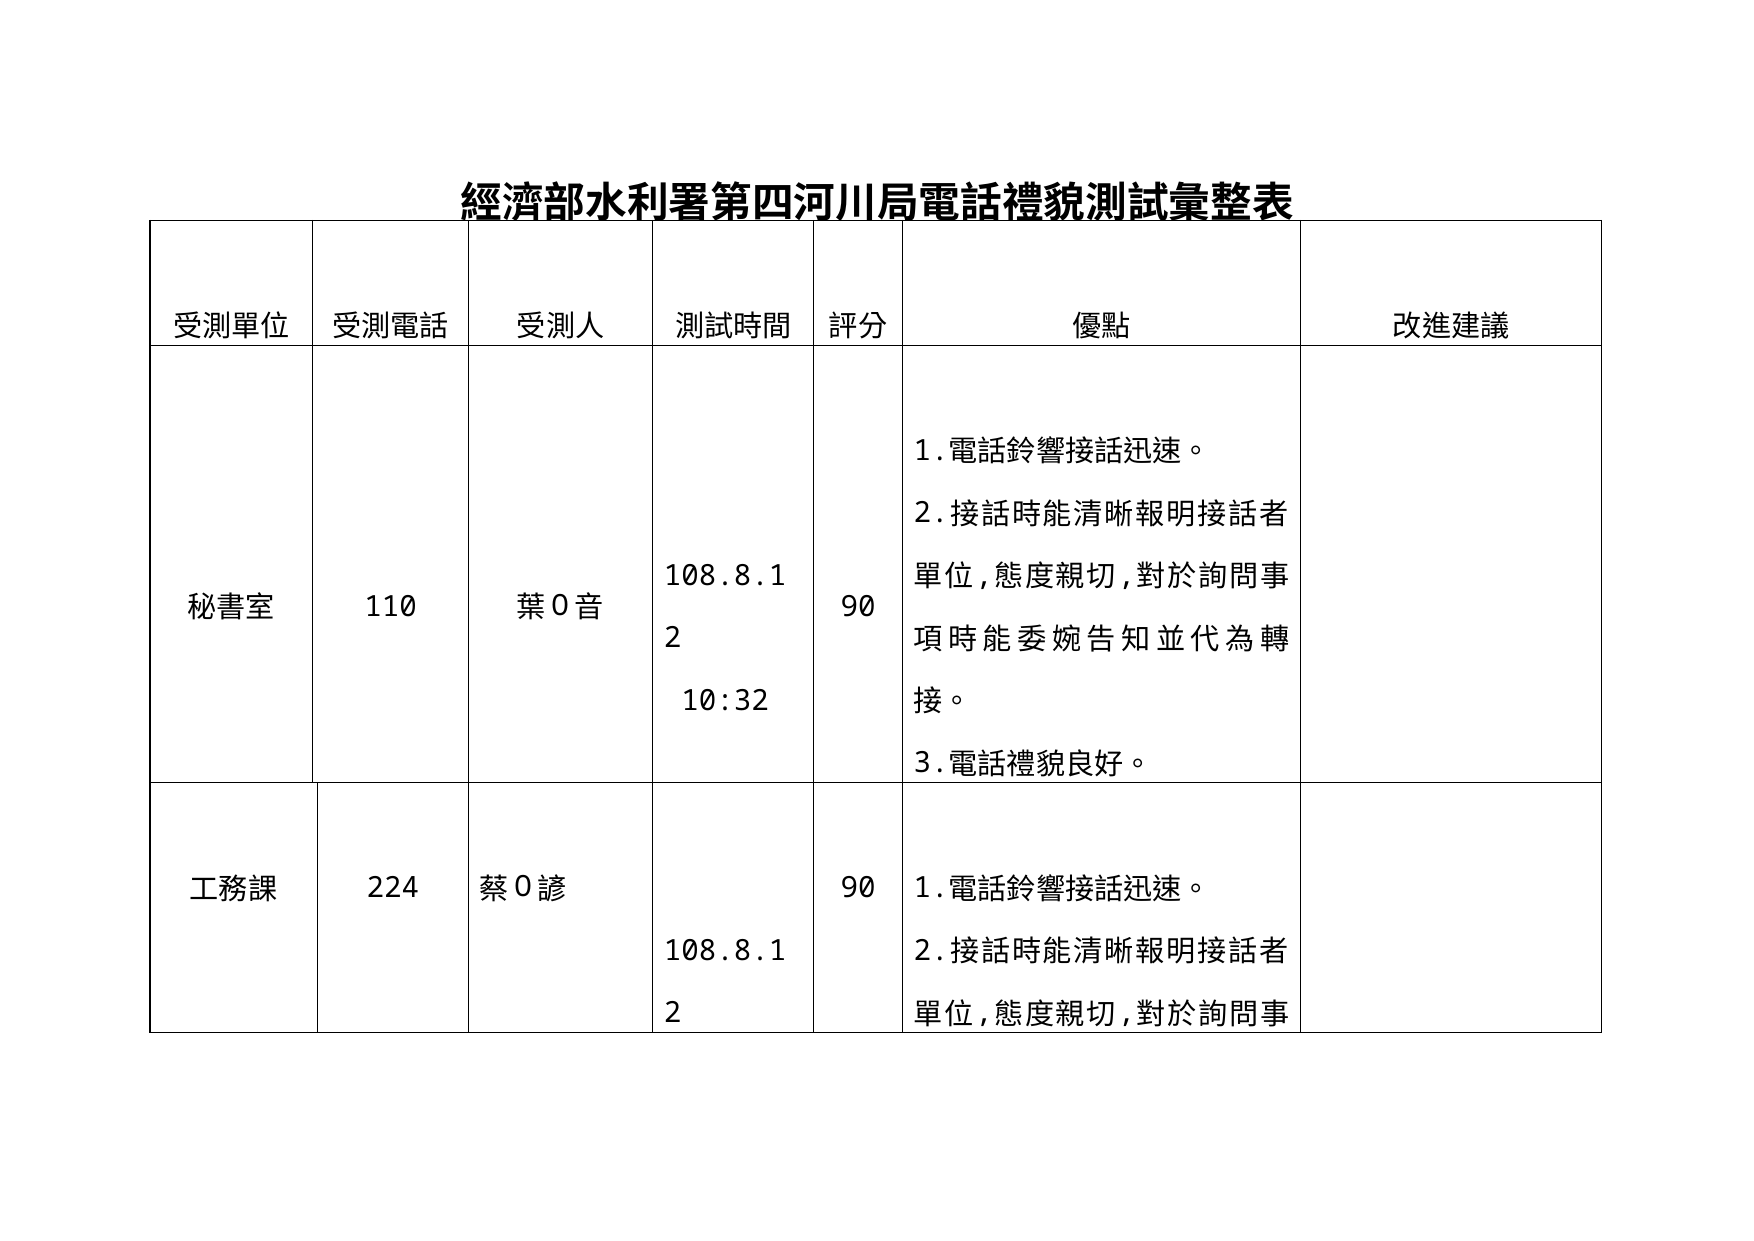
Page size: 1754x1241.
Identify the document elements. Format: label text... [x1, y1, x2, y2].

table_cell 1.電話鈴響接話迅速。 2.接話時能清晰報明接話者單位,態度親切,對於詢問事 [903, 783, 1300, 1032]
text 經濟部水利署第四河川局電話禮貌測試彙整表 [150, 157, 1604, 220]
table_header 受測電話 [313, 221, 468, 345]
table_header 受測人 [469, 221, 652, 345]
table_cell [1301, 783, 1601, 1032]
table_cell 蔡O諺 [469, 783, 652, 1032]
table_cell 1.電話鈴響接話迅速。 2.接話時能清晰報明接話者單位,態度親切,對於詢問事項時能委婉告知並代為轉接。 3.電話禮貌良好。 [903, 346, 1300, 782]
table_cell 108.8.12 [653, 783, 813, 1032]
table_cell 110 [313, 346, 468, 782]
table_cell 224 [318, 783, 468, 1032]
table_header 優點 [903, 221, 1300, 345]
table_header 評分 [814, 221, 902, 345]
table_cell 葉O音 [469, 346, 652, 782]
table_cell 90 [814, 346, 902, 782]
table_cell [1301, 346, 1601, 782]
table_header 改進建議 [1301, 221, 1601, 345]
table_header 測試時間 [653, 221, 813, 345]
table_cell 108.8.12 10:32 [653, 346, 813, 782]
table_cell 90 [814, 783, 902, 1032]
table_cell 工務課 [151, 783, 317, 1032]
table_header 受測單位 [151, 221, 312, 345]
table_cell 秘書室 [151, 346, 312, 782]
